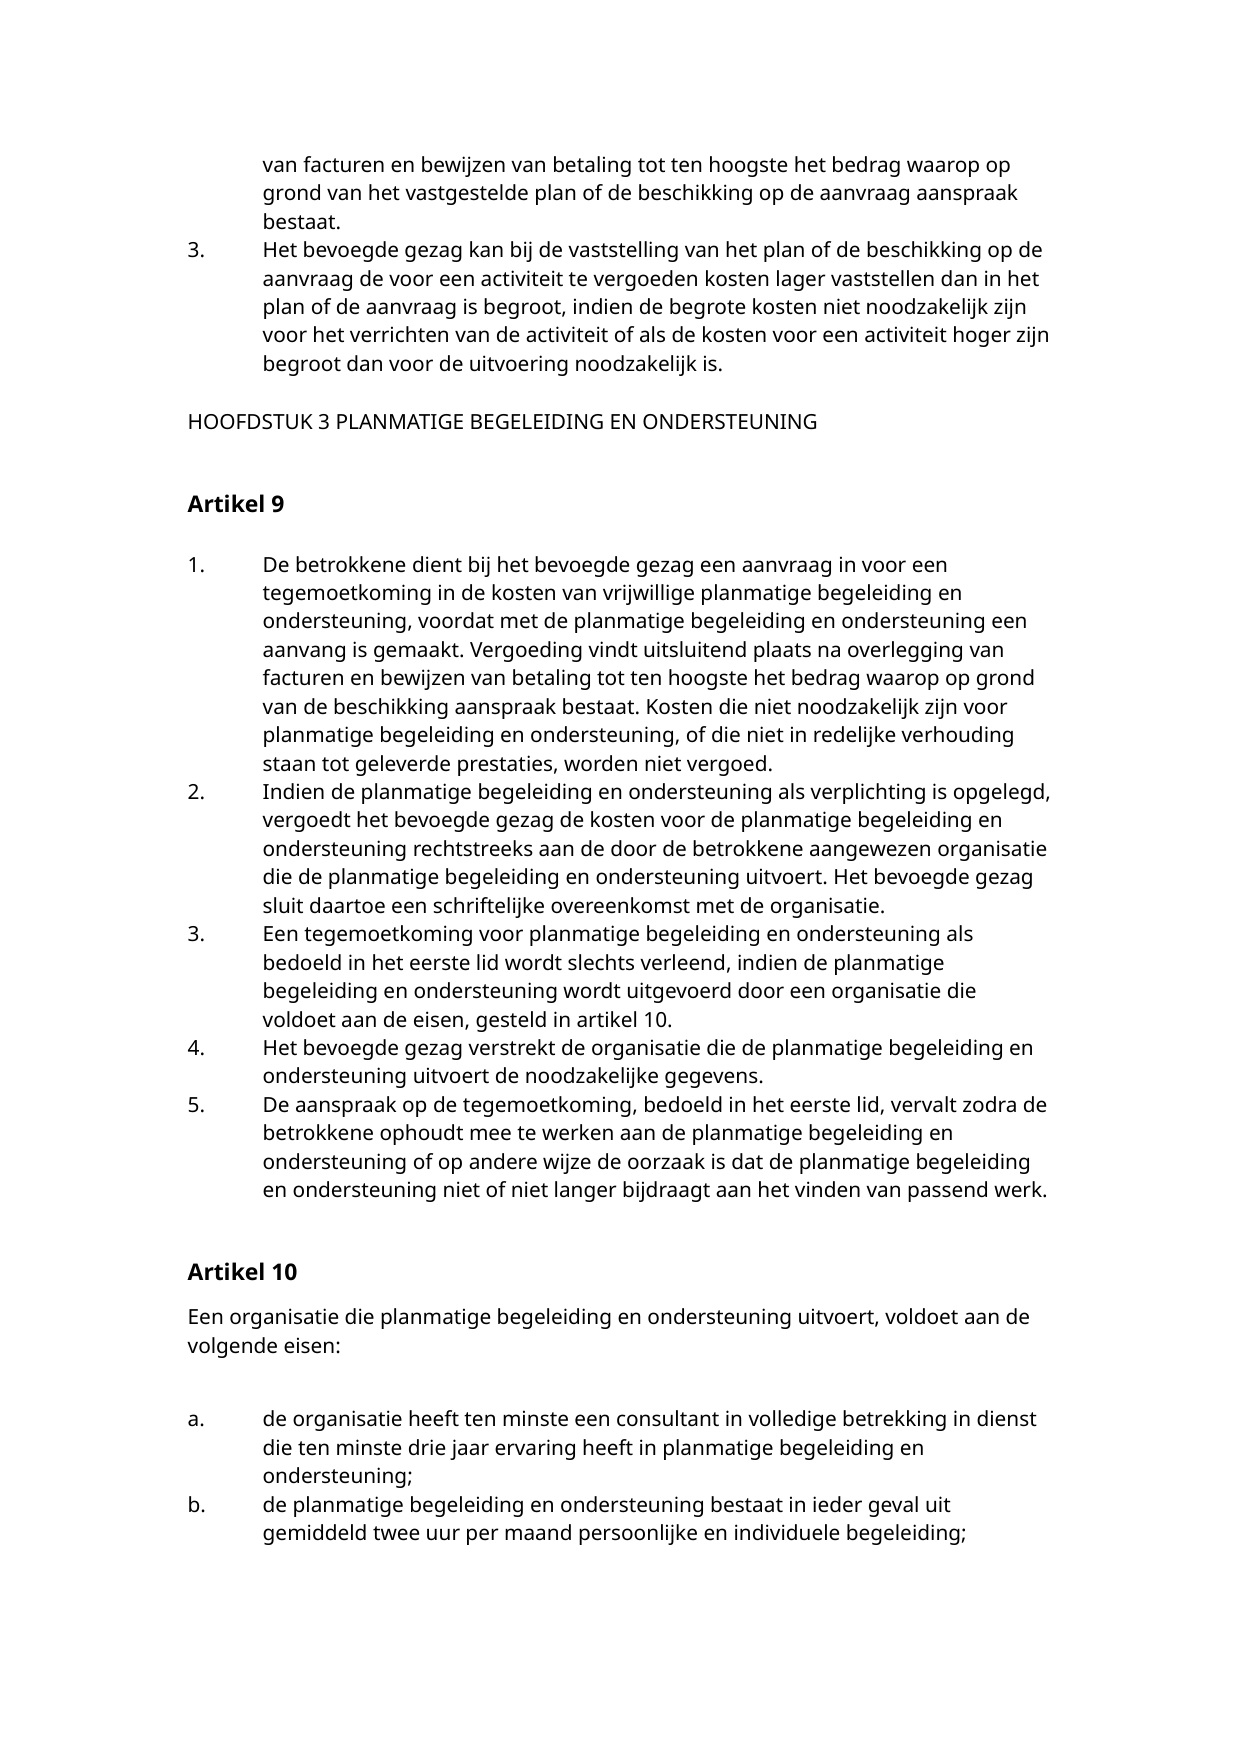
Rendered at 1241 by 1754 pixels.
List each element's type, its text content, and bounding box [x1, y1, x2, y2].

list de planmatige begeleiding en ondersteuning bestaat in ieder geval uit gemiddeld twee uur per maand persoonlijke en individuele begeleiding; [187, 1490, 1053, 1547]
list De betrokkene dient bij het bevoegde gezag een aanvraag in voor een tegemoetkoming in de kosten van vrijwillige planmatige begeleiding en ondersteuning, voordat met de planmatige begeleiding en ondersteuning een aanvang is gemaakt. Vergoeding vindt uitsluitend plaats na overlegging van facturen en bewijzen van betaling tot ten hoogste het bedrag waarop op grond van de beschikking aanspraak bestaat. Kosten die niet noodzakelijk zijn voor planmatige begeleiding en ondersteuning, of die niet in redelijke verhouding staan tot geleverde prestaties, worden niet vergoed. [187, 550, 1053, 777]
list De aanspraak op de tegemoetkoming, bedoeld in het eerste lid, vervalt zodra de betrokkene ophoudt mee te werken aan de planmatige begeleiding en ondersteuning of op andere wijze de oorzaak is dat de planmatige begeleiding en ondersteuning niet of niet langer bijdraagt aan het vinden van passend werk. [187, 1090, 1053, 1204]
list de organisatie heeft ten minste een consultant in volledige betrekking in dienst die ten minste drie jaar ervaring heeft in planmatige begeleiding en ondersteuning; [187, 1404, 1053, 1490]
list Het bevoegde gezag verstrekt de organisatie die de planmatige begeleiding en ondersteuning uitvoert de noodzakelijke gegevens. [187, 1033, 1053, 1090]
text Een organisatie die planmatige begeleiding en ondersteuning uitvoert, voldoet aan de volgende eisen: [187, 1302, 1053, 1359]
list Indien de planmatige begeleiding en ondersteuning als verplichting is opgelegd, vergoedt het bevoegde gezag de kosten voor de planmatige begeleiding en ondersteuning rechtstreeks aan de door de betrokkene aangewezen organisatie die de planmatige begeleiding en ondersteuning uitvoert. Het bevoegde gezag sluit daartoe een schriftelijke overeenkomst met de organisatie. [187, 777, 1053, 919]
subtitle HOOFDSTUK 3 PLANMATIGE BEGELEIDING EN ONDERSTEUNING [187, 407, 1053, 436]
list Het bevoegde gezag kan bij de vaststelling van het plan of de beschikking op de aanvraag de voor een activiteit te vergoeden kosten lager vaststellen dan in het plan of de aanvraag is begroot, indien de begrote kosten niet noodzakelijk zijn voor het verrichten van de activiteit of als de kosten voor een activiteit hoger zijn begroot dan voor de uitvoering noodzakelijk is. [187, 235, 1053, 377]
list van facturen en bewijzen van betaling tot ten hoogste het bedrag waarop op grond van het vastgestelde plan of de beschikking op de aanvraag aanspraak bestaat. [187, 150, 1053, 235]
subtitle Artikel 9 [187, 488, 1053, 520]
list Een tegemoetkoming voor planmatige begeleiding en ondersteuning als bedoeld in het eerste lid wordt slechts verleend, indien de planmatige begeleiding en ondersteuning wordt uitgevoerd door een organisatie die voldoet aan de eisen, gesteld in artikel 10. [187, 919, 1053, 1033]
subtitle Artikel 10 [187, 1256, 1053, 1287]
